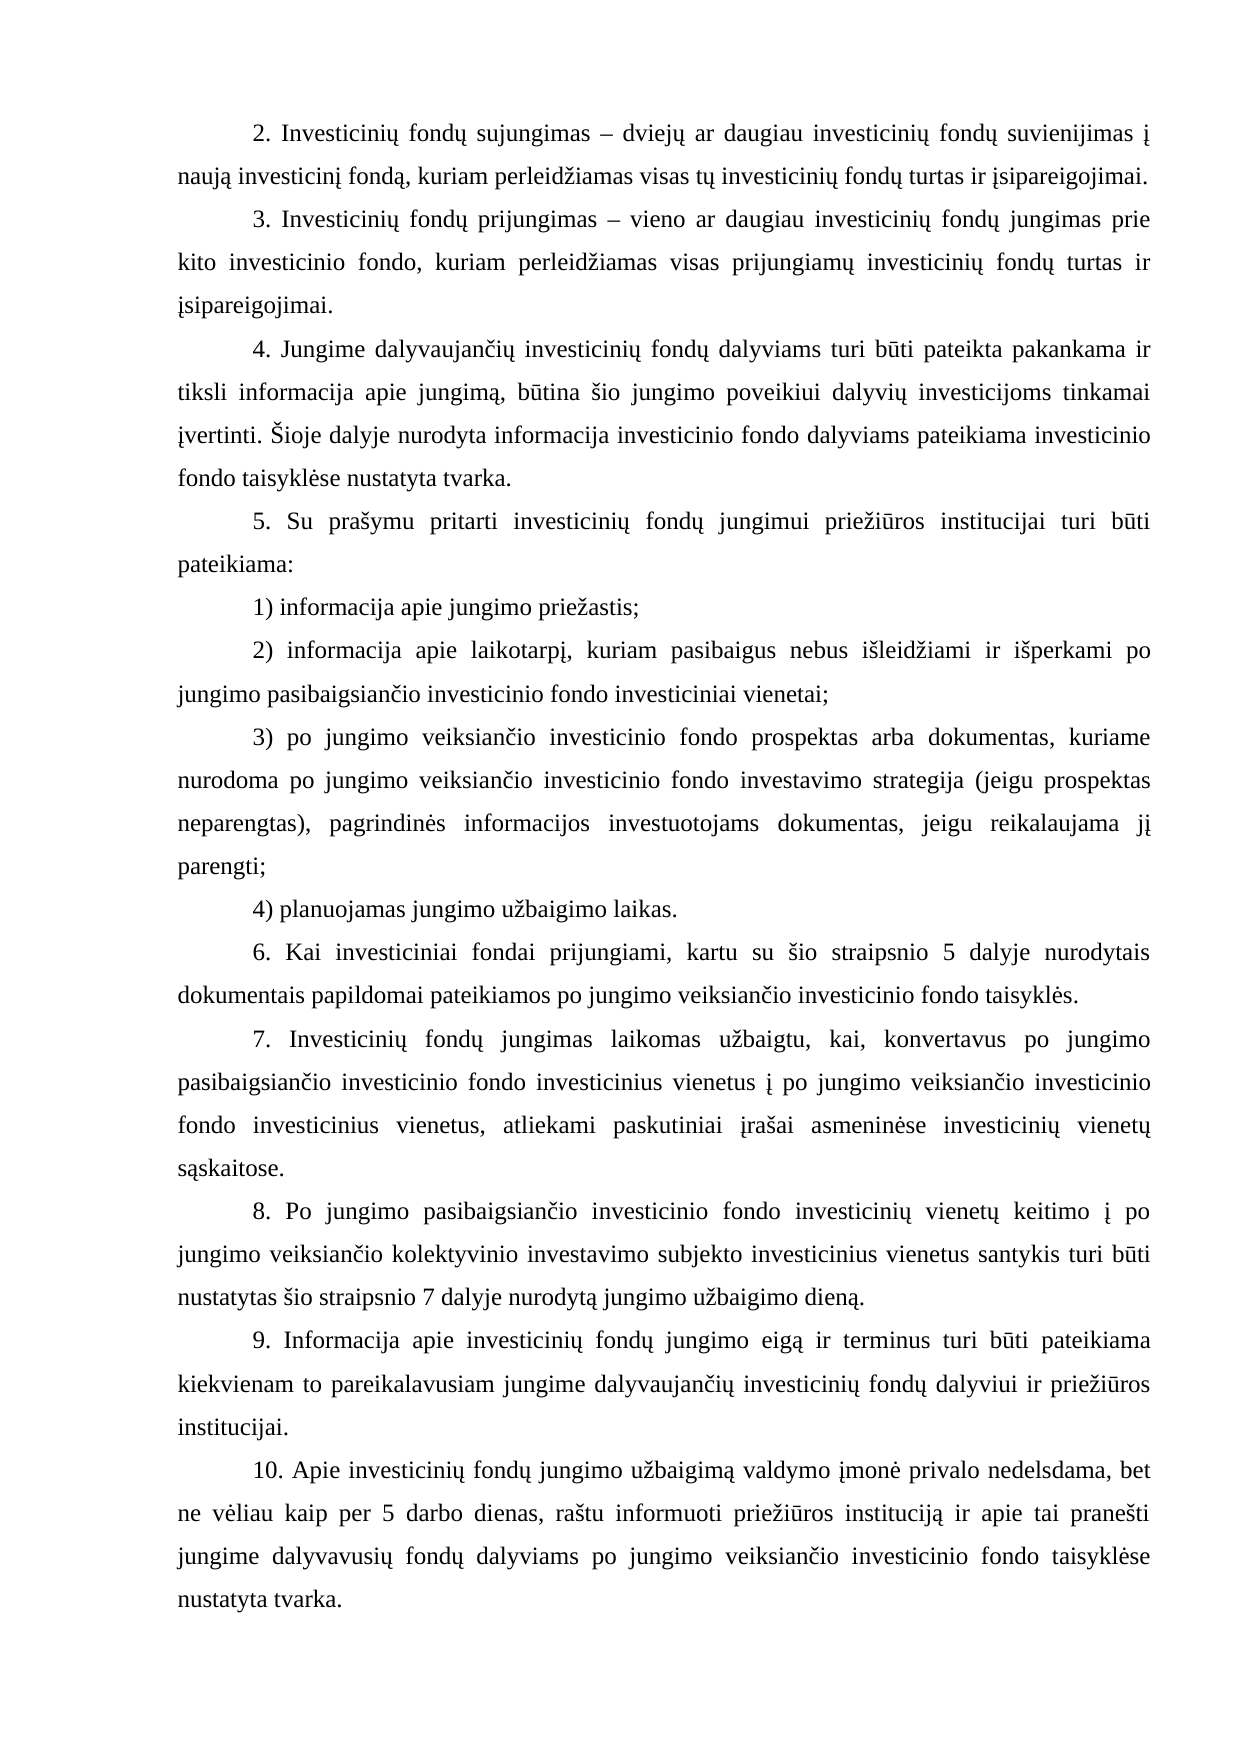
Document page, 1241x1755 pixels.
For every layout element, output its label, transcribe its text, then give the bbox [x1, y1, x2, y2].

text 4. Jungime dalyvaujančių investicinių fondų dalyviams turi būti pateikta pakankama ir tiksli informacija apie jungimą, būtina šio jungimo poveikiui dalyvių investicijoms tinkamai įvertinti. Šioje dalyje nurodyta informacija investicinio fondo dalyviams pateikiama investicinio fondo taisyklėse nustatyta tvarka. [177, 334, 1152, 492]
text 4) planuojamas jungimo užbaigimo laikas. [177, 894, 1152, 923]
text 9. Informacija apie investicinių fondų jungimo eigą ir terminus turi būti pateikiama kiekvienam to pareikalavusiam jungime dalyvaujančių investicinių fondų dalyviui ir priežiūros institucijai. [177, 1326, 1152, 1441]
text 10. Apie investicinių fondų jungimo užbaigimą valdymo įmonė privalo nedelsdama, bet ne vėliau kaip per 5 darbo dienas, raštu informuoti priežiūros instituciją ir apie tai pranešti jungime dalyvavusių fondų dalyviams po jungimo veiksiančio investicinio fondo taisyklėse nustatyta tvarka. [177, 1455, 1152, 1613]
text 6. Kai investiciniai fondai prijungiami, kartu su šio straipsnio 5 dalyje nurodytais dokumentais papildomai pateikiamos po jungimo veiksiančio investicinio fondo taisyklės. [177, 937, 1152, 1009]
text 2) informacija apie laikotarpį, kuriam pasibaigus nebus išleidžiami ir išperkami po jungimo pasibaigsiančio investicinio fondo investiciniai vienetai; [177, 636, 1152, 707]
text 2. Investicinių fondų sujungimas – dviejų ar daugiau investicinių fondų suvienijimas į naują investicinį fondą, kuriam perleidžiamas visas tų investicinių fondų turtas ir įsipareigojimai. [177, 118, 1152, 190]
text 3. Investicinių fondų prijungimas – vieno ar daugiau investicinių fondų jungimas prie kito investicinio fondo, kuriam perleidžiamas visas prijungiamų investicinių fondų turtas ir įsipareigojimai. [177, 204, 1152, 319]
text 8. Po jungimo pasibaigsiančio investicinio fondo investicinių vienetų keitimo į po jungimo veiksiančio kolektyvinio investavimo subjekto investicinius vienetus santykis turi būti nustatytas šio straipsnio 7 dalyje nurodytą jungimo užbaigimo dieną. [177, 1196, 1152, 1311]
text 1) informacija apie jungimo priežastis; [177, 592, 1152, 621]
text 3) po jungimo veiksiančio investicinio fondo prospektas arba dokumentas, kuriame nurodoma po jungimo veiksiančio investicinio fondo investavimo strategija (jeigu prospektas neparengtas), pagrindinės informacijos investuotojams dokumentas, jeigu reikalaujama jį parengti; [177, 722, 1152, 880]
text 5. Su prašymu pritarti investicinių fondų jungimui priežiūros institucijai turi būti pateikiama: [177, 506, 1152, 578]
text 7. Investicinių fondų jungimas laikomas užbaigtu, kai, konvertavus po jungimo pasibaigsiančio investicinio fondo investicinius vienetus į po jungimo veiksiančio investicinio fondo investicinius vienetus, atliekami paskutiniai įrašai asmeninėse investicinių vienetų sąskaitose. [177, 1024, 1152, 1182]
